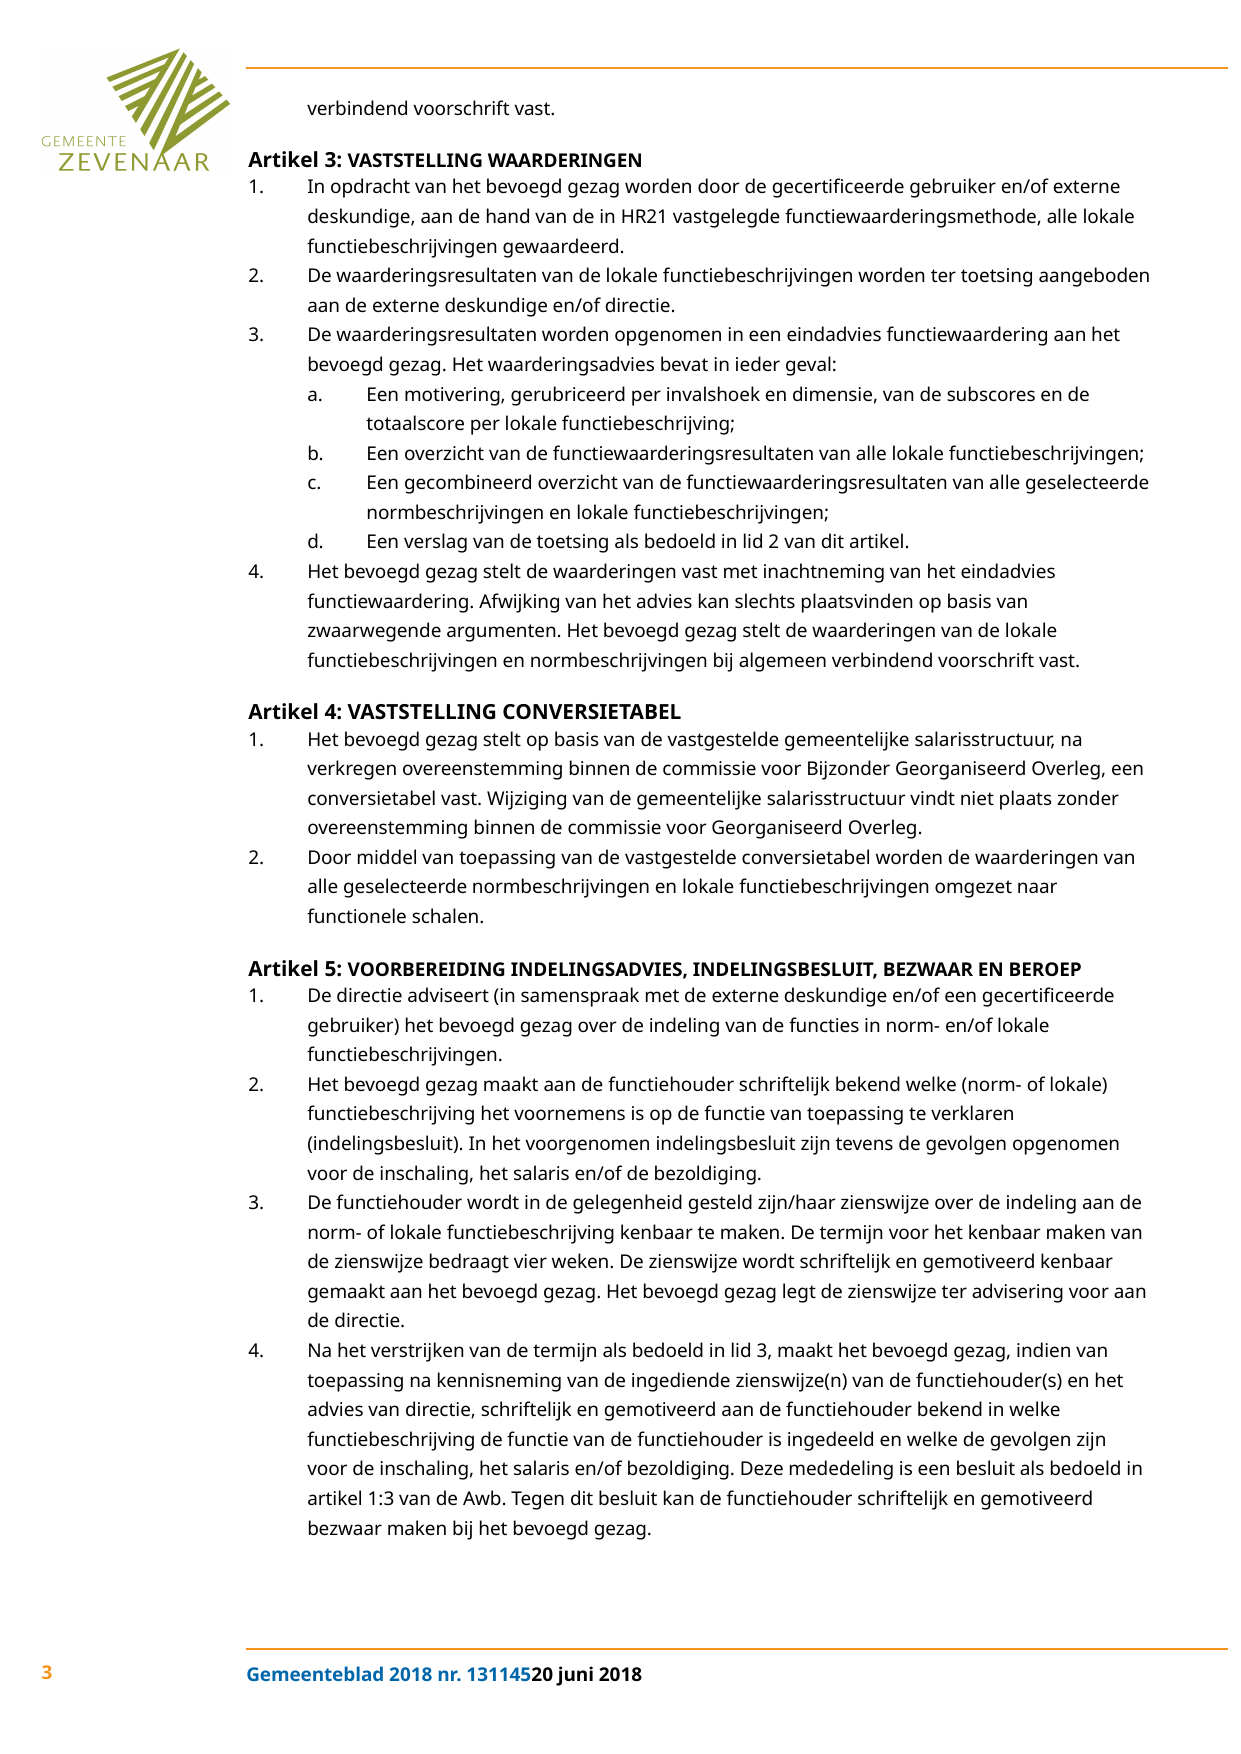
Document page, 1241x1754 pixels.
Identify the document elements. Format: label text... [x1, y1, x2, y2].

list De directie adviseert (in samenspraak met de externe deskundige en/of een gecertificeerde gebruiker) het bevoegd gezag over de indeling van de functies in norm- en/of lokale functiebeschrijvingen. [248, 982, 1152, 1067]
list De waarderingsresultaten worden opgenomen in een eindadvies functiewaardering aan het bevoegd gezag. Het waarderingsadvies bevat in ieder geval: [248, 322, 1152, 377]
list Door middel van toepassing van de vastgestelde conversietabel worden de waarderingen van alle geselecteerde normbeschrijvingen en lokale functiebeschrijvingen omgezet naar functionele schalen. [248, 844, 1152, 929]
list Het bevoegd gezag stelt de waarderingen vast met inachtneming van het eindadvies functiewaardering. Afwijking van het advies kan slechts plaatsvinden op basis van zwaarwegende argumenten. Het bevoegd gezag stelt de waarderingen van de lokale functiebeschrijvingen en normbeschrijvingen bij algemeen verbindend voorschrift vast. [248, 558, 1152, 673]
list Het bevoegd gezag maakt aan de functiehouder schriftelijk bekend welke (norm- of lokale) functiebeschrijving het voornemens is op de functie van toepassing te verklaren (indelingsbesluit). In het voorgenomen indelingsbesluit zijn tevens de gevolgen opgenomen voor de inschaling, het salaris en/of de bezoldiging. [248, 1071, 1152, 1185]
list Een verslag van de toetsing als bedoeld in lid 2 van dit artikel. [307, 529, 1152, 554]
text Artikel 5: VOORBEREIDING INDELINGSADVIES, INDELINGSBESLUIT, BEZWAAR EN BEROEP [248, 954, 1152, 982]
list Het bevoegd gezag stelt op basis van de vastgestelde gemeentelijke salarisstructuur, na verkregen overeenstemming binnen de commissie voor Bijzonder Georganiseerd Overleg, een conversietabel vast. Wijziging van de gemeentelijke salarisstructuur vindt niet plaats zonder overeenstemming binnen de commissie voor Georganiseerd Overleg. [248, 726, 1152, 840]
picture [41, 47, 231, 172]
list verbindend voorschrift vast. [248, 95, 1152, 121]
list De waarderingsresultaten van de lokale functiebeschrijvingen worden ter toetsing aangeboden aan de externe deskundige en/of directie. [248, 262, 1152, 318]
text Artikel 4: VASTSTELLING CONVERSIETABEL [248, 697, 1152, 726]
list In opdracht van het bevoegd gezag worden door de gecertificeerde gebruiker en/of externe deskundige, aan de hand van de in HR21 vastgelegde functiewaarderingsmethode, alle lokale functiebeschrijvingen gewaardeerd. [248, 174, 1152, 258]
text Artikel 3: VASTSTELLING WAARDERINGEN [248, 145, 1152, 174]
list Na het verstrijken van de termijn als bedoeld in lid 3, maakt het bevoegd gezag, indien van toepassing na kennisneming van de ingediende zienswijze(n) van de functiehouder(s) en het advies van directie, schriftelijk en gemotiveerd aan de functiehouder bekend in welke functiebeschrijving de functie van de functiehouder is ingedeeld en welke de gevolgen zijn voor de inschaling, het salaris en/of bezoldiging. Deze mededeling is een besluit als bedoeld in artikel 1:3 van de Awb. Tegen dit besluit kan de functiehouder schriftelijk en gemotiveerd bezwaar maken bij het bevoegd gezag. [248, 1337, 1152, 1540]
list De functiehouder wordt in de gelegenheid gesteld zijn/haar zienswijze over de indeling aan de norm- of lokale functiebeschrijving kenbaar te maken. De termijn voor het kenbaar maken van de zienswijze bedraagt vier weken. De zienswijze wordt schriftelijk en gemotiveerd kenbaar gemaakt aan het bevoegd gezag. Het bevoegd gezag legt de zienswijze ter advisering voor aan de directie. [248, 1189, 1152, 1333]
list Een overzicht van de functiewaarderingsresultaten van alle lokale functiebeschrijvingen; [307, 440, 1152, 466]
list Een motivering, gerubriceerd per invalshoek en dimensie, van de subscores en de totaalscore per lokale functiebeschrijving; [307, 381, 1152, 436]
list Een gecombineerd overzicht van de functiewaarderingsresultaten van alle geselecteerde normbeschrijvingen en lokale functiebeschrijvingen; [307, 469, 1152, 525]
